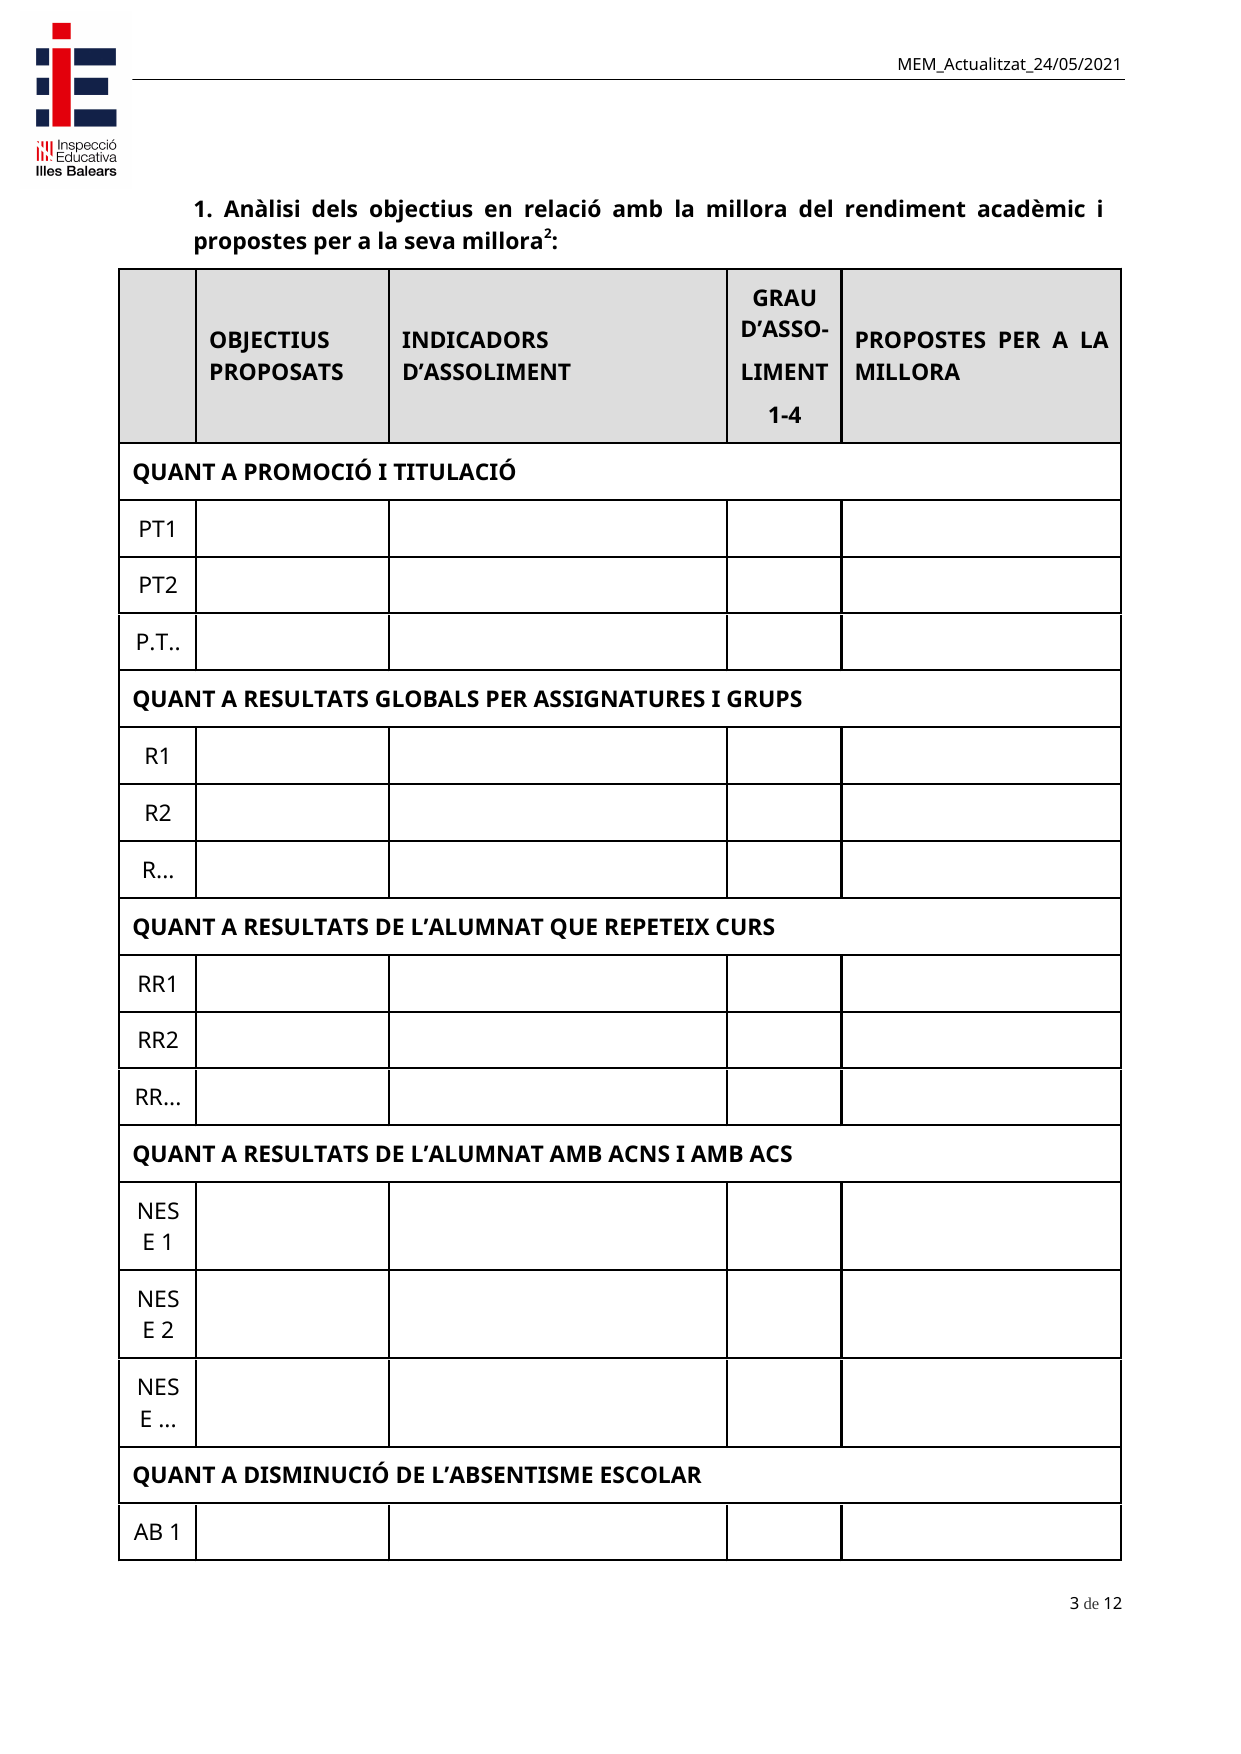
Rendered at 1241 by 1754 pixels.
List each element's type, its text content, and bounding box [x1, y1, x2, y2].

table_header PROPOSTES PER A LA MILLORA [843, 270, 1120, 442]
table_cell [843, 1013, 1120, 1067]
table_cell [390, 1183, 726, 1269]
table_cell [843, 1070, 1120, 1124]
picture [20, 11, 133, 189]
table_cell [197, 1505, 388, 1559]
table_cell PT1 [120, 501, 195, 556]
table_cell [390, 785, 726, 840]
table_cell PT2 [120, 558, 195, 612]
table_cell NESE 2 [120, 1271, 195, 1357]
table_cell [728, 558, 840, 612]
table_cell QUANT A PROMOCIÓ I TITULACIÓ [120, 444, 1120, 499]
table_cell [728, 1505, 840, 1559]
table_cell [390, 1070, 726, 1124]
table_cell [197, 1360, 388, 1446]
table_cell [197, 842, 388, 897]
table_cell [390, 1360, 726, 1446]
table_cell [390, 728, 726, 783]
table_cell NESE 1 [120, 1183, 195, 1269]
table_header [120, 270, 195, 442]
table_cell [843, 956, 1120, 1011]
table_cell [390, 501, 726, 556]
table_cell P.T.. [120, 615, 195, 669]
table_cell [197, 501, 388, 556]
table_cell [197, 956, 388, 1011]
table_cell R... [120, 842, 195, 897]
table_cell [197, 785, 388, 840]
table_cell QUANT A RESULTATS DE L’ALUMNAT QUE REPETEIX CURS [120, 899, 1120, 954]
table_cell [728, 842, 840, 897]
table_cell QUANT A DISMINUCIÓ DE L’ABSENTISME ESCOLAR [120, 1448, 1120, 1502]
subtitle 1. Anàlisi dels objectius en relació amb la millora del rendiment acadèmic i propostes per a la seva millora: [193, 193, 1104, 256]
table_cell [197, 558, 388, 612]
table_cell RR1 [120, 956, 195, 1011]
table_cell [728, 501, 840, 556]
table_header OBJECTIUS PROPOSATS [197, 270, 388, 442]
table_cell [843, 728, 1120, 783]
table_cell [843, 1505, 1120, 1559]
table_cell [843, 842, 1120, 897]
table_header GRAU D’ASSO- LIMENT 1-4 [728, 270, 840, 442]
table_cell NESE ... [120, 1360, 195, 1446]
table_cell [390, 1271, 726, 1357]
table_cell [843, 785, 1120, 840]
table_cell [728, 615, 840, 669]
table_cell [197, 615, 388, 669]
table_cell [390, 842, 726, 897]
table_cell [843, 1360, 1120, 1446]
table_cell [390, 1013, 726, 1067]
table_cell [843, 501, 1120, 556]
table_cell [728, 956, 840, 1011]
table_cell [197, 1271, 388, 1357]
table_cell RR... [120, 1070, 195, 1124]
table_cell QUANT A RESULTATS GLOBALS PER ASSIGNATURES I GRUPS [120, 671, 1120, 726]
table_cell AB 1 [120, 1505, 195, 1559]
table_cell [843, 615, 1120, 669]
table_cell [197, 728, 388, 783]
table_cell [728, 785, 840, 840]
table_cell [390, 1505, 726, 1559]
table_cell [843, 558, 1120, 612]
table_cell [197, 1183, 388, 1269]
table_cell [390, 558, 726, 612]
table_cell R2 [120, 785, 195, 840]
table_cell [843, 1271, 1120, 1357]
table_cell [390, 956, 726, 1011]
table_cell [843, 1183, 1120, 1269]
table_cell [728, 728, 840, 783]
table_cell [390, 615, 726, 669]
table_cell [197, 1070, 388, 1124]
table_cell [197, 1013, 388, 1067]
table_cell RR2 [120, 1013, 195, 1067]
table_cell [728, 1183, 840, 1269]
table_cell R1 [120, 728, 195, 783]
table_cell [728, 1360, 840, 1446]
table_cell [728, 1013, 840, 1067]
table_cell QUANT A RESULTATS DE L’ALUMNAT AMB ACNS I AMB ACS [120, 1126, 1120, 1181]
table_header INDICADORS D’ASSOLIMENT [390, 270, 726, 442]
table_cell [728, 1070, 840, 1124]
table_cell [728, 1271, 840, 1357]
